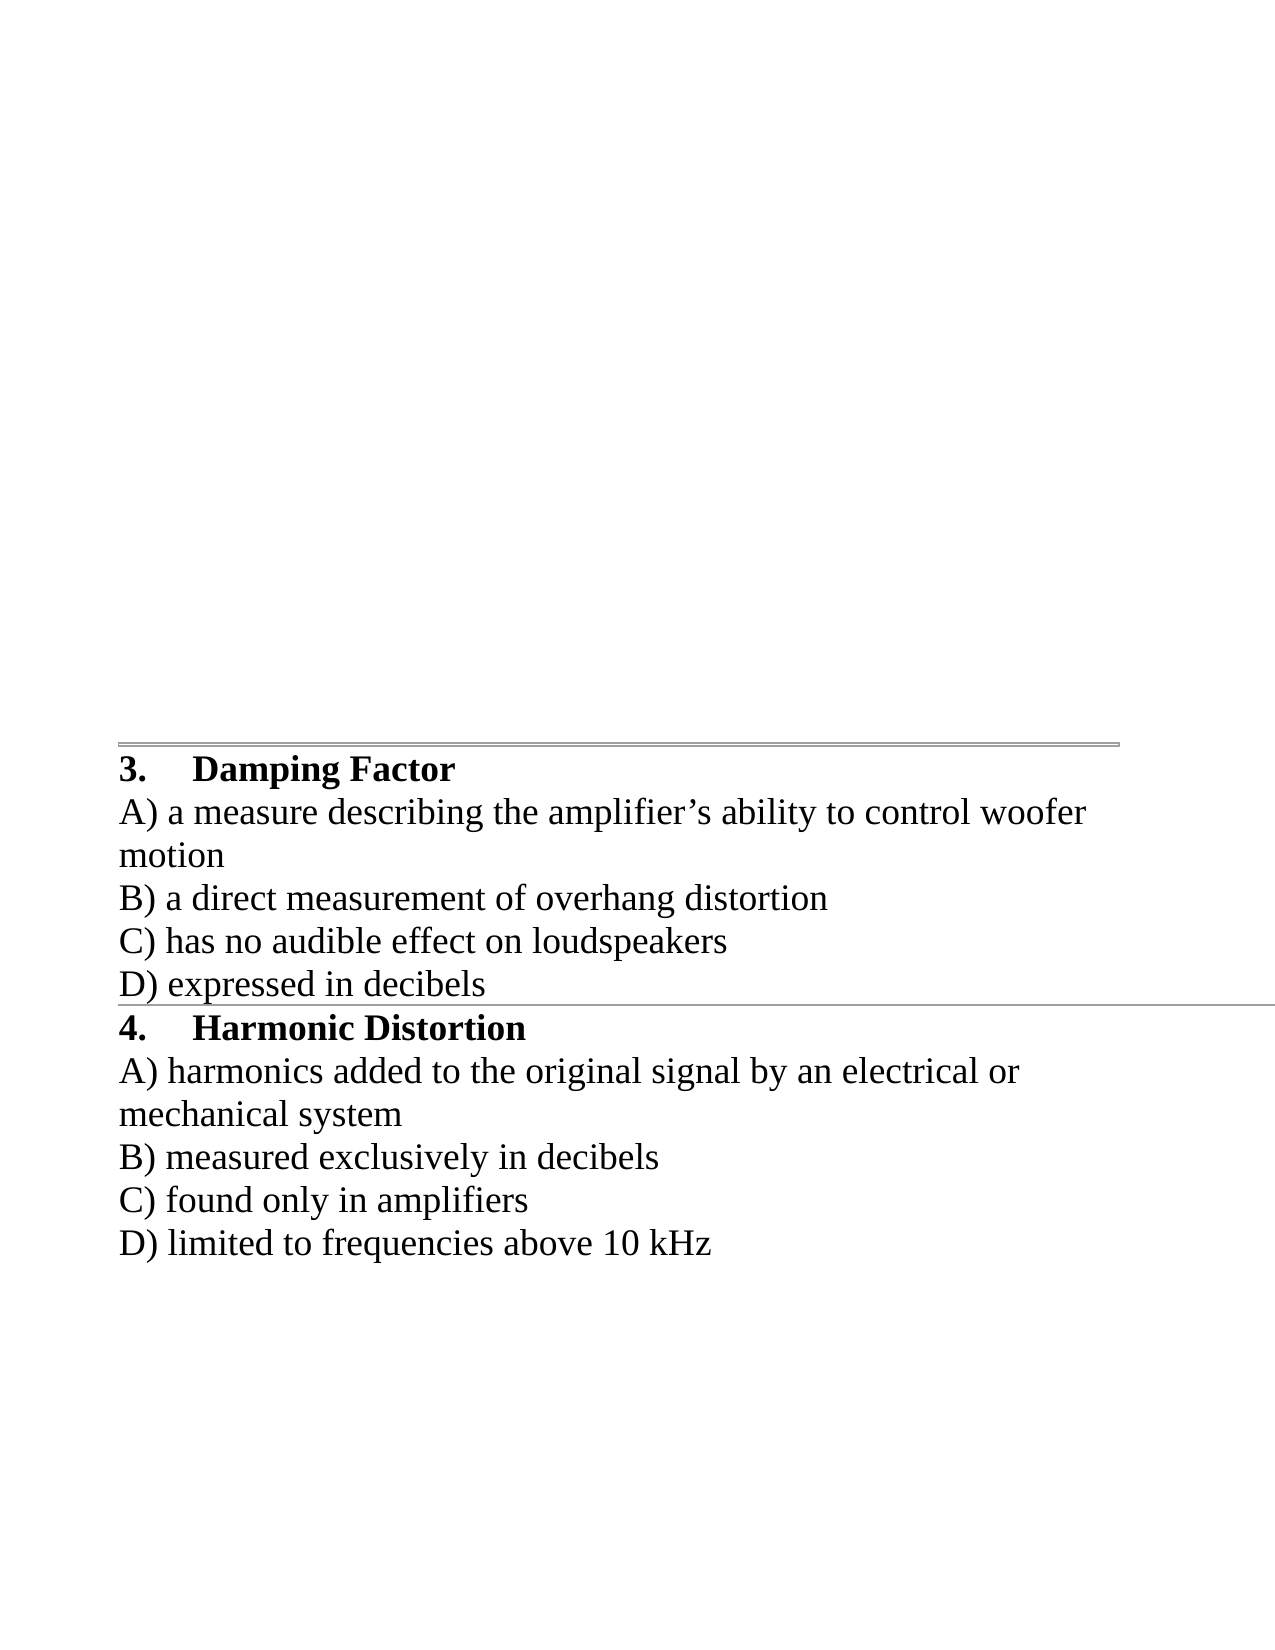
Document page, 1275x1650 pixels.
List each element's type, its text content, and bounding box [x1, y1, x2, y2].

text A) harmonics added to the original signal by an electrical or mechanical system [118, 1048, 1156, 1134]
text A) a measure describing the amplifier’s ability to control woofer motion B) a direct measurement of overhang distortion C) has no audible effect on loudspeakers D) expressed in decibels [118, 789, 1156, 1004]
list Harmonic Distortion [118, 1006, 1156, 1048]
text B) measured exclusively in decibels C) found only in amplifiers D) limited to frequencies above 10 kHz [118, 1134, 1156, 1264]
list Damping Factor [118, 746, 1156, 789]
